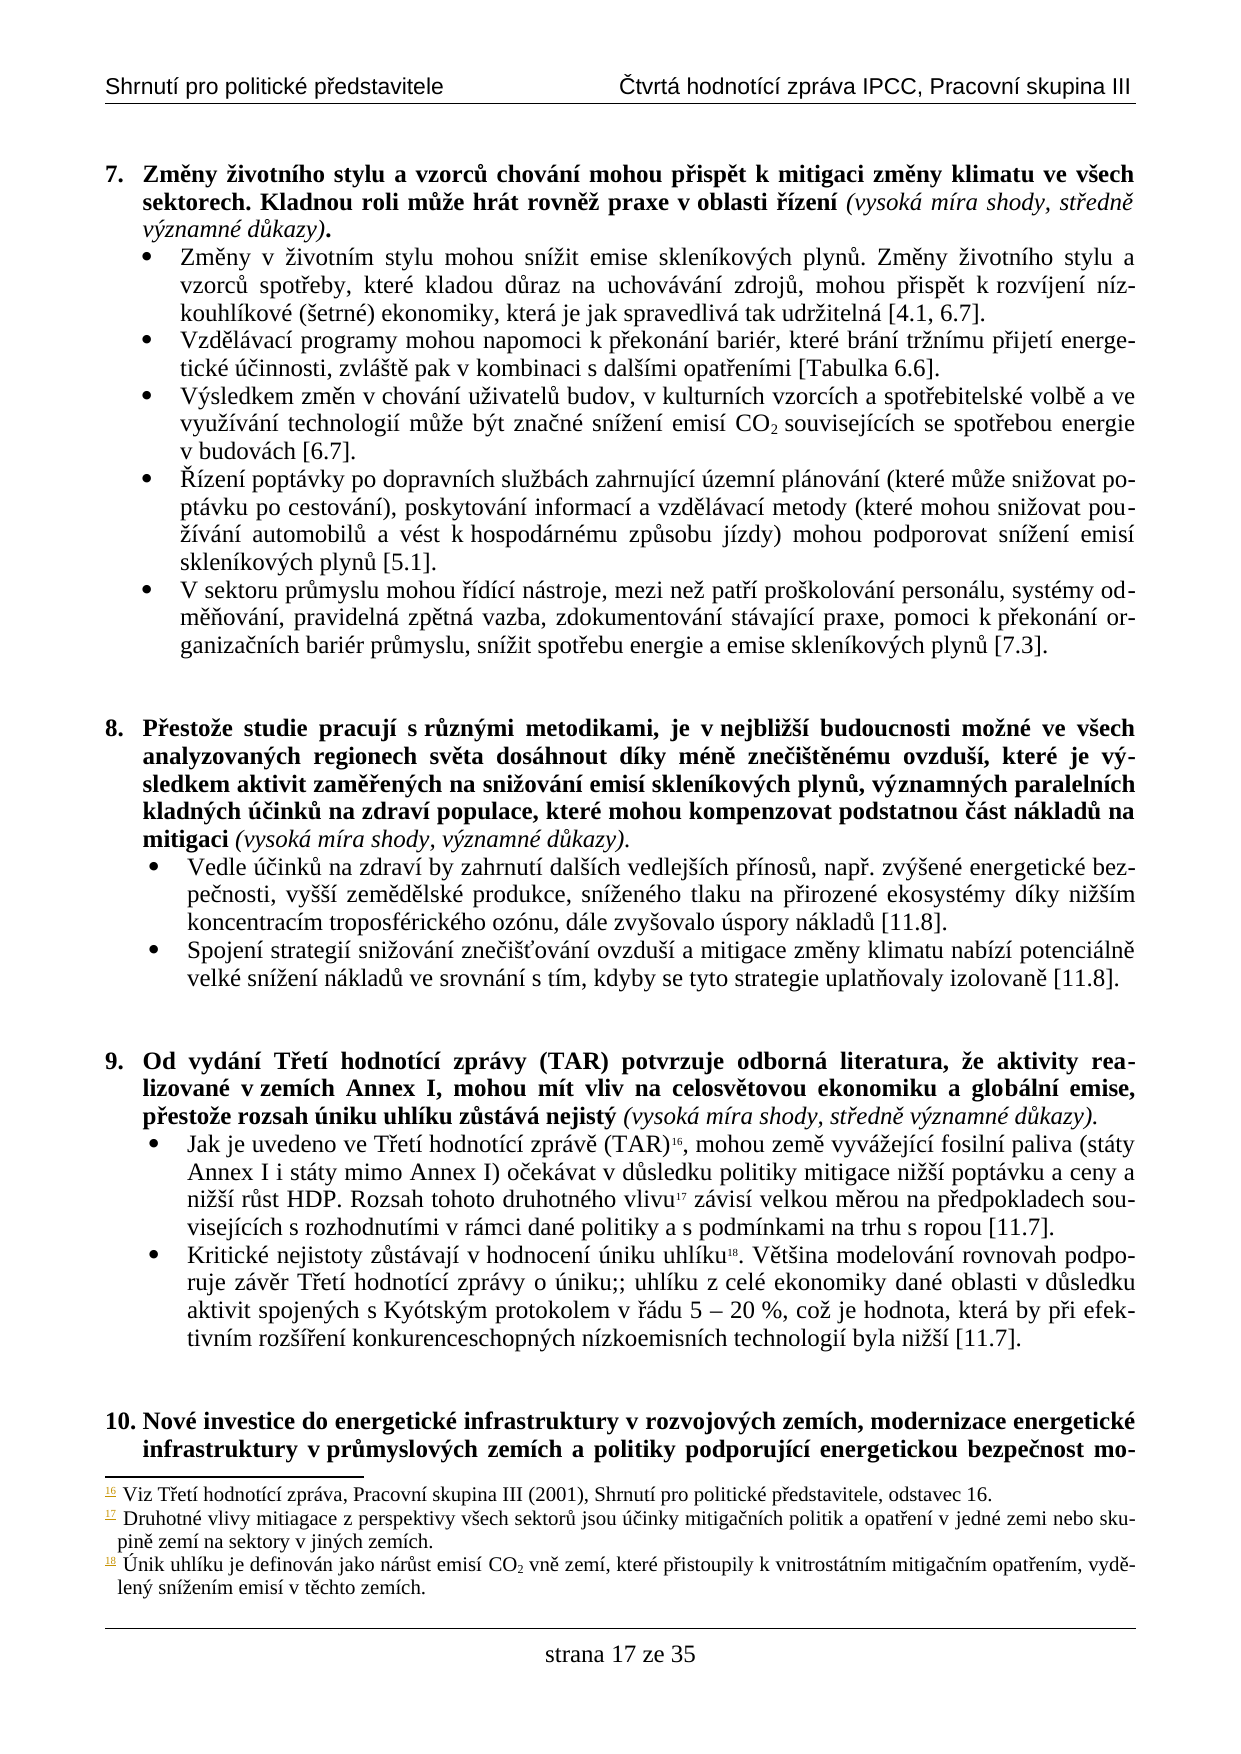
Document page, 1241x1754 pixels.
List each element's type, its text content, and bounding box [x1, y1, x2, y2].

subtitle Změny životního stylu a vzorců chování mohou přispět k mitigaci změny klimatu ve všech sektorech. Kladnou roli může hrát rovněž praxe v oblasti řízení (vysoká míra shody, středně významné důkazy). [105, 160, 1136, 243]
list Řízení poptávky po dopravních službách zahrnující územní plánování (které může sni­žovat po­ptávku po cestování), poskytování informací a vzdělávací metody (které mohou snižovat pou­žívání automobilů a vést k hospodárnému způsobu jízdy) mohou podporovat snížení emisí skleníkových plynů [5.1]. [142, 465, 1136, 576]
subtitle Od vydání Třetí hodnotící zprávy (TAR) potvrzuje odborná literatura, že aktivity rea­lizované v zemích Annex I, mohou mít vliv na celosvětovou ekonomiku a glo­bální emise, přestože rozsah úniku uhlíku zůstává nejistý (vysoká míra shody, středně významné důkazy). [105, 1047, 1136, 1130]
list Druhotné vlivy mitiagace z perspektivy všech sektorů jsou účinky mitigačních politik a opatření v jedné zemi nebo sku­pině zemí na sektory v jiných zemích. [105, 1506, 1136, 1553]
list Výsledkem změn v chování uživatelů budov, v kulturních vzorcích a spotřebitelské volbě a ve využívání technologií může být značné snížení emisí CO2 souvisejících se spotřebou energie v budovách [6.7]. [142, 382, 1136, 465]
list Vedle účinků na zdraví by zahrnutí dalších vedlejších přínosů, např. zvýšené ener­getické bez­pečnosti, vyšší zemědělské produkce, sníženého tlaku na přirozené eko­systémy díky nižším koncentracím troposférického ozónu, dále zvyšovalo úspory nákladů [11.8]. [149, 853, 1136, 936]
list Kritické nejistoty zůstávají v hodnocení úniku uhlíku. Většina modelování rovnovah podpo­ruje závěr Třetí hodnotící zprávy o úniku;; uhlíku z celé ekonomiky dané oblasti v důsledku aktivit spojených s Kyótským protokolem v řádu 5 – 20 %, což je hodnota, která by při efek­tivním rozšíření konkurenceschopných nízko­emisních technologií byla nižší [11.7]. [149, 1241, 1136, 1352]
list Jak je uvedeno ve Třetí hodnotící zprávě (TAR), mohou země vyvážející fosilní paliva (státy Annex I i státy mimo Annex I) očekávat v důsledku politiky mitigace nižší poptávku a ceny a nižší růst HDP. Rozsah tohoto druhotného vlivu závisí velkou měrou na předpokladech sou­visejících s rozhodnutími v rámci dané politiky a s podmínkami na trhu s ropou [11.7]. [149, 1130, 1136, 1241]
list Vzdělávací programy mohou napomoci k překonání bariér, které brání tržnímu při­jetí energe­tické účinnosti, zvláště pak v kombinaci s dalšími opatřeními [Tabulka 6.6]. [142, 326, 1136, 382]
list Únik uhlíku je definován jako nárůst emisí CO2 vně zemí, které přistoupily k vnitrostátním mitigačním opat­řením, vydě­lený snížením emisí v těchto zemích. [105, 1553, 1136, 1599]
list Viz Třetí hodnotící zpráva, Pracovní skupina III (2001), Shrnutí pro politické představitele, odstavec 16. [105, 1483, 1136, 1506]
list Změny v životním stylu mohou snížit emise skleníkových plynů. Změny životního stylu a vzorců spotřeby, které kladou důraz na uchovávání zdrojů, mohou přispět k rozvíjení níz­kouhlíkové (šetrné) ekonomiky, která je jak spravedlivá tak udržitelná [4.1, 6.7]. [142, 243, 1136, 326]
list Spojení strategií snižování znečišťování ovzduší a mitigace změny klimatu nabízí potenciálně velké snížení nákladů ve srovnání s tím, kdyby se tyto strategie uplat­ňovaly izolovaně [11.8]. [149, 936, 1136, 991]
list V sektoru průmyslu mohou řídící nástroje, mezi než patří proškolování personálu, systémy od­měňování, pravidelná zpětná vazba, zdokumentování stávající praxe, po­moci k překonání or­ganizačních bariér průmyslu, snížit spotřebu energie a emise skleníkových plynů [7.3]. [142, 576, 1136, 659]
subtitle Přestože studie pracují s různými metodikami, je v nejbližší budoucnosti možné ve všech ana­lyzovaných regionech světa dosáhnout díky méně znečištěnému ovzduší, které je vý­sledkem aktivit zaměřených na snižování emisí skleníkových plynů, vý­znamných paralelních kladných účinků na zdraví populace, které mohou kompenzovat podstatnou část nákladů na mitigaci (vysoká míra shody, významné důkazy). [105, 714, 1136, 853]
subtitle Nové investice do energetické infrastruktury v rozvojových zemích, modernizace energetické infrastruktury v průmyslových zemích a politiky podporující energe­tickou bezpečnost mo­ [105, 1407, 1136, 1462]
